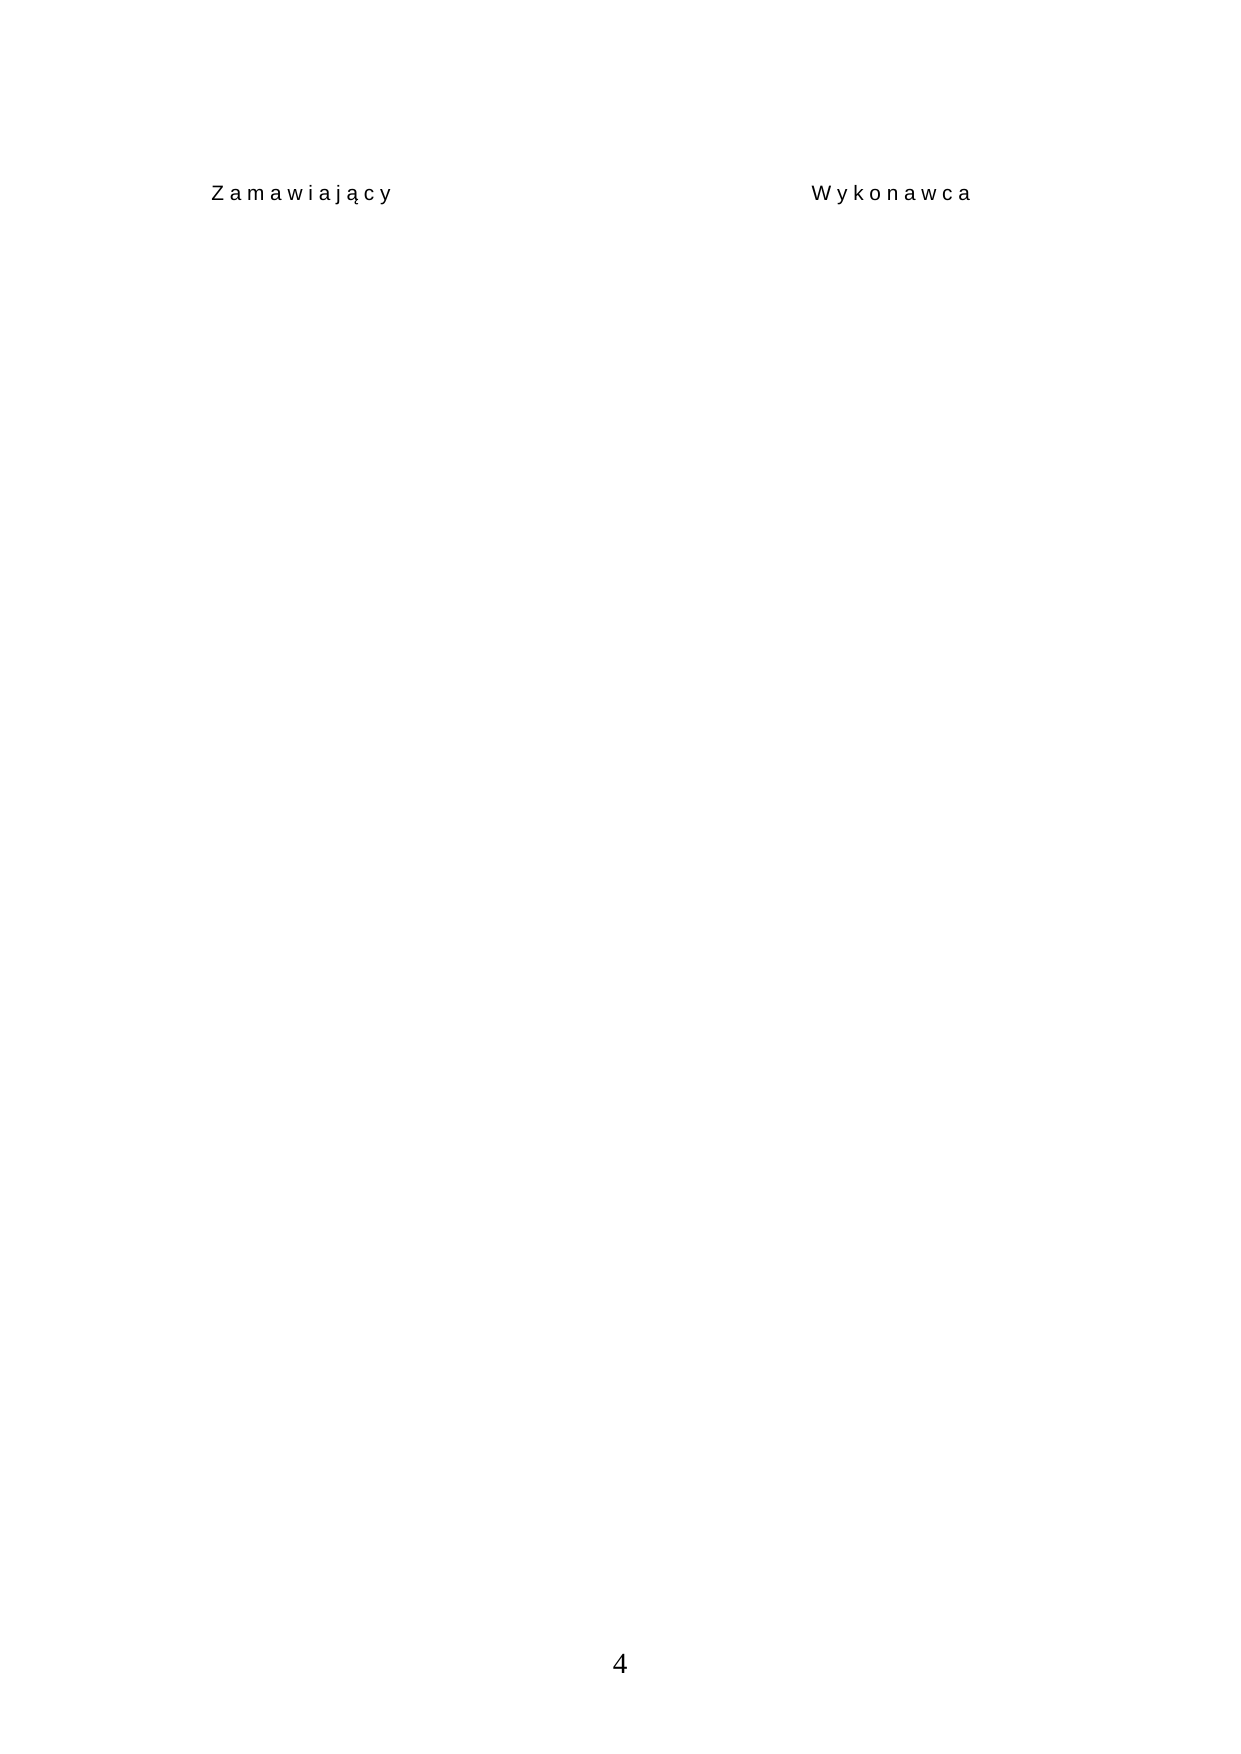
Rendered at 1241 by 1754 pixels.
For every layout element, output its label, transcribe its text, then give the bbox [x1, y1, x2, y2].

subtitle Z a m a w i a j ą c y W y k o n a w c a [148, 181, 1092, 205]
